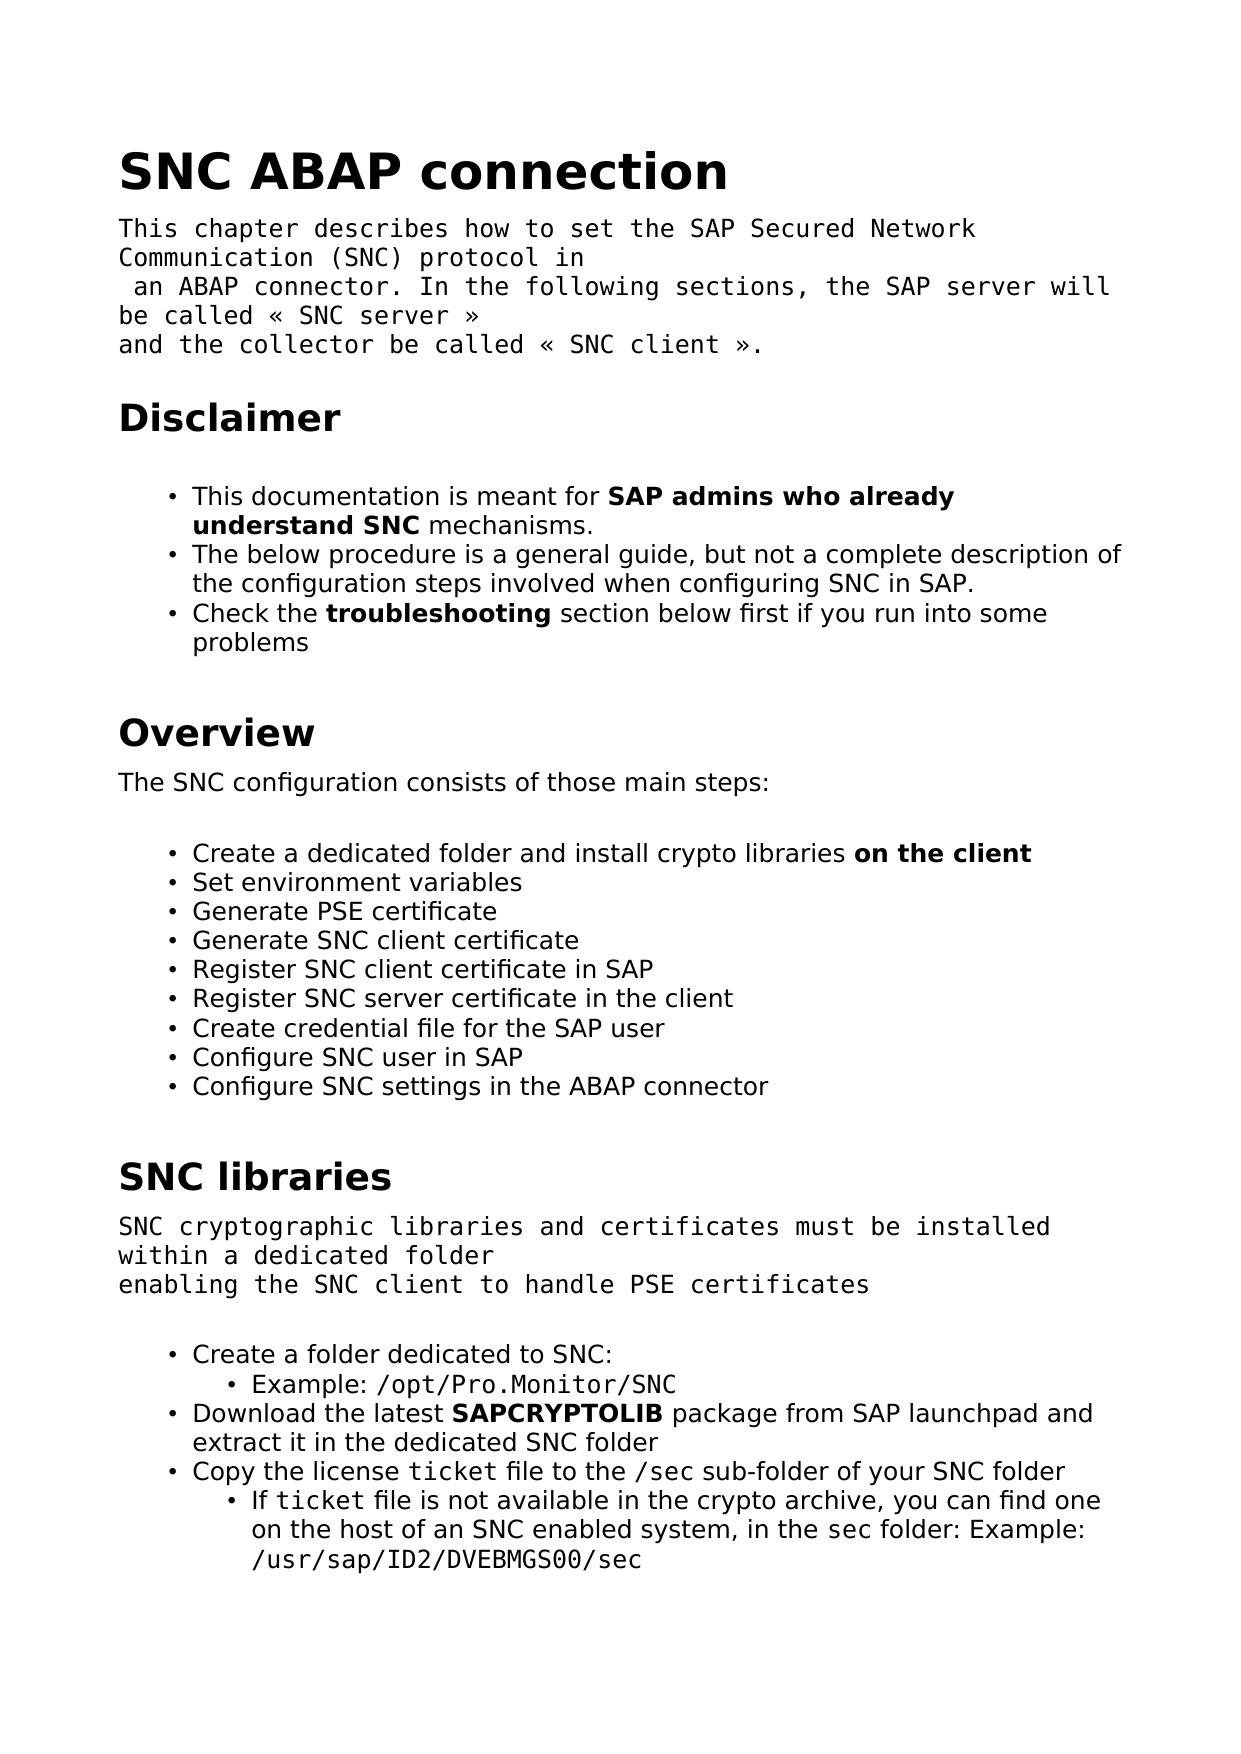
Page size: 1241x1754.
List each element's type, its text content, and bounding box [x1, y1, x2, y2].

text This chapter describes how to set the SAP Secured Network Communication (SNC) protocol in an ABAP connector. In the following sections, the SAP server will be called « SNC server » and the collector be called « SNC client ». [118, 214, 1122, 360]
text The SNC configuration consists of those main steps: [118, 768, 1122, 797]
list This documentation is meant for SAP admins who already understand SNC mechanisms. [177, 482, 1122, 540]
list Register SNC client certificate in SAP [177, 956, 1122, 985]
list Check the troubleshooting section below first if you run into some problems [177, 599, 1122, 657]
list Configure SNC settings in the ABAP connector [177, 1072, 1122, 1101]
list If ticket file is not available in the crypto archive, you can find one on the host of an SNC enabled system, in the sec folder: Example: /usr/sap/ID2/DVEBMGS00/sec [236, 1487, 1122, 1574]
subtitle SNC ABAP connection [118, 143, 1122, 201]
text SNC cryptographic libraries and certificates must be installed within a dedicated folder enabling the SNC client to handle PSE certificates [118, 1212, 1122, 1299]
list Copy the license ticket file to the /sec sub-folder of your SNC folder [177, 1457, 1122, 1487]
list Download the latest SAPCRYPTOLIB package from SAP launchpad and extract it in the dedicated SNC folder [177, 1399, 1122, 1457]
list Create credential file for the SAP user [177, 1014, 1122, 1043]
list Create a dedicated folder and install crypto libraries on the client [177, 839, 1122, 868]
list Configure SNC user in SAP [177, 1043, 1122, 1072]
list The below procedure is a general guide, but not a complete description of the configuration steps involved when configuring SNC in SAP. [177, 540, 1122, 599]
list Example: /opt/Pro.Monitor/SNC [236, 1370, 1122, 1399]
list Generate PSE certificate [177, 897, 1122, 926]
subtitle Disclaimer [118, 396, 1122, 440]
subtitle SNC libraries [118, 1156, 1122, 1199]
list Register SNC server certificate in the client [177, 985, 1122, 1014]
subtitle Overview [118, 712, 1122, 755]
list Generate SNC client certificate [177, 926, 1122, 956]
list Create a folder dedicated to SNC: [177, 1341, 1122, 1370]
list Set environment variables [177, 868, 1122, 897]
